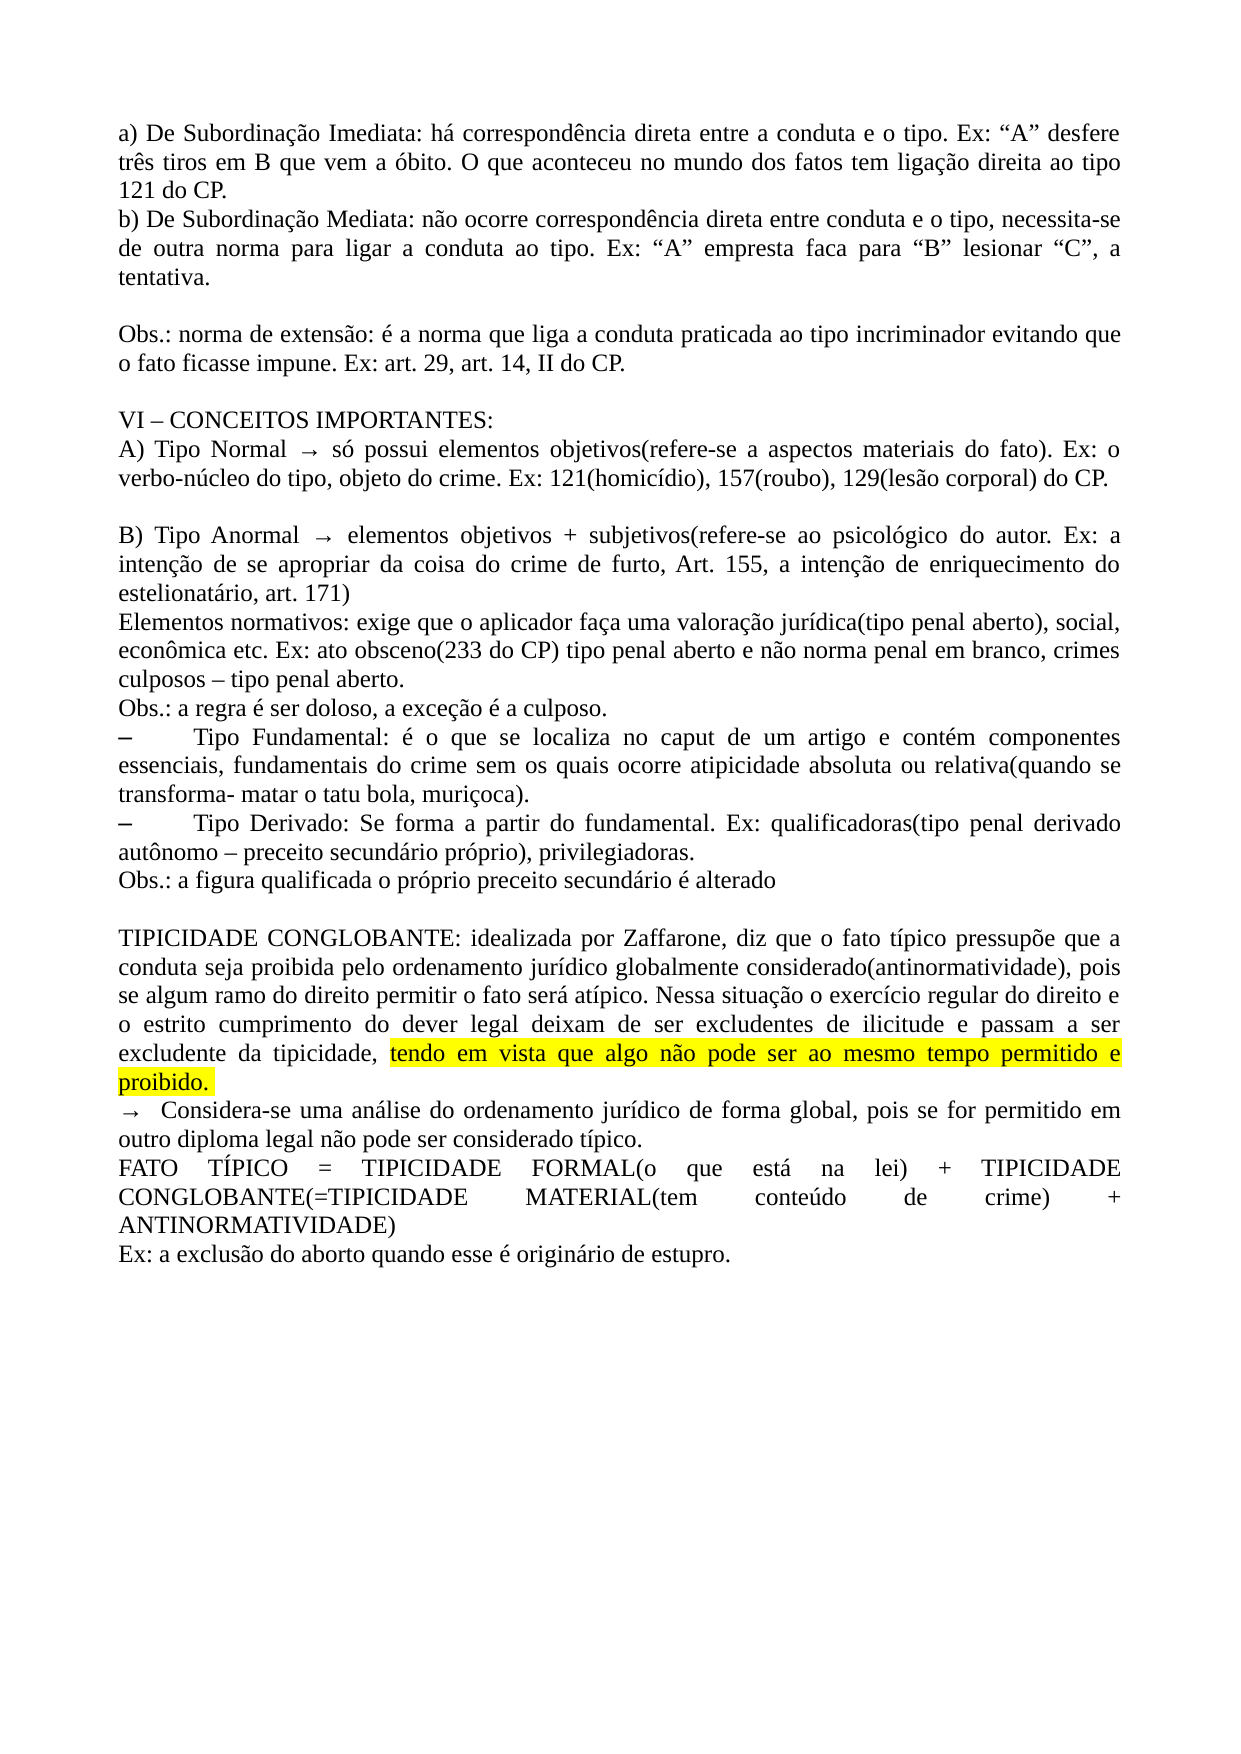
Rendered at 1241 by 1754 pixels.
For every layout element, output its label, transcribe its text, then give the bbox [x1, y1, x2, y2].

list TIPICIDADE CONGLOBANTE: idealizada por Zaffarone, diz que o fato típico pressupõe que a conduta seja proibida pelo ordenamento jurídico globalmente considerado(antinormatividade), pois se algum ramo do direito permitir o fato será atípico. Nessa situação o exercício regular do direito e o estrito cumprimento do dever legal deixam de ser excludentes de ilicitude e passam a ser excludente da tipicidade, tendo em vista que algo não pode ser ao mesmo tempo permitido e proibido. [118, 923, 1122, 1096]
text VI – CONCEITOS IMPORTANTES: [118, 406, 1122, 434]
text B) Tipo Anormal → elementos objetivos + subjetivos(refere-se ao psicológico do autor. Ex: a intenção de se apropriar da coisa do crime de furto, Art. 155, a intenção de enriquecimento do estelionatário, art. 171) [118, 521, 1122, 607]
text Obs.: norma de extensão: é a norma que liga a conduta praticada ao tipo incriminador evitando que o fato ficasse impune. Ex: art. 29, art. 14, II do CP. [118, 319, 1122, 377]
list Tipo Fundamental: é o que se localiza no caput de um artigo e contém componentes essenciais, fundamentais do crime sem os quais ocorre atipicidade absoluta ou relativa(quando se transforma- matar o tatu bola, muriçoca). [118, 722, 1122, 808]
list → Considera-se uma análise do ordenamento jurídico de forma global, pois se for permitido em outro diploma legal não pode ser considerado típico. [118, 1096, 1122, 1153]
text A) Tipo Normal → só possui elementos objetivos(refere-se a aspectos materiais do fato). Ex: o verbo-núcleo do tipo, objeto do crime. Ex: 121(homicídio), 157(roubo), 129(lesão corporal) do CP. [118, 434, 1122, 492]
text b) De Subordinação Mediata: não ocorre correspondência direta entre conduta e o tipo, necessita-se de outra norma para ligar a conduta ao tipo. Ex: “A” empresta faca para “B” lesionar “C”, a tentativa. [118, 204, 1122, 291]
list Obs.: a figura qualificada o próprio preceito secundário é alterado [118, 866, 1122, 894]
text a) De Subordinação Imediata: há correspondência direta entre a conduta e o tipo. Ex: “A” desfere três tiros em B que vem a óbito. O que aconteceu no mundo dos fatos tem ligação direita ao tipo 121 do CP. [118, 118, 1122, 204]
list FATO TÍPICO = TIPICIDADE FORMAL(o que está na lei) + TIPICIDADE CONGLOBANTE(=TIPICIDADE MATERIAL(tem conteúdo de crime) + ANTINORMATIVIDADE) [118, 1153, 1122, 1239]
text Elementos normativos: exige que o aplicador faça uma valoração jurídica(tipo penal aberto), social, econômica etc. Ex: ato obsceno(233 do CP) tipo penal aberto e não norma penal em branco, crimes culposos – tipo penal aberto. [118, 607, 1122, 693]
text Obs.: a regra é ser doloso, a exceção é a culposo. [118, 693, 1122, 722]
list Ex: a exclusão do aborto quando esse é originário de estupro. [118, 1239, 1122, 1268]
list Tipo Derivado: Se forma a partir do fundamental. Ex: qualificadoras(tipo penal derivado autônomo – preceito secundário próprio), privilegiadoras. [118, 808, 1122, 866]
